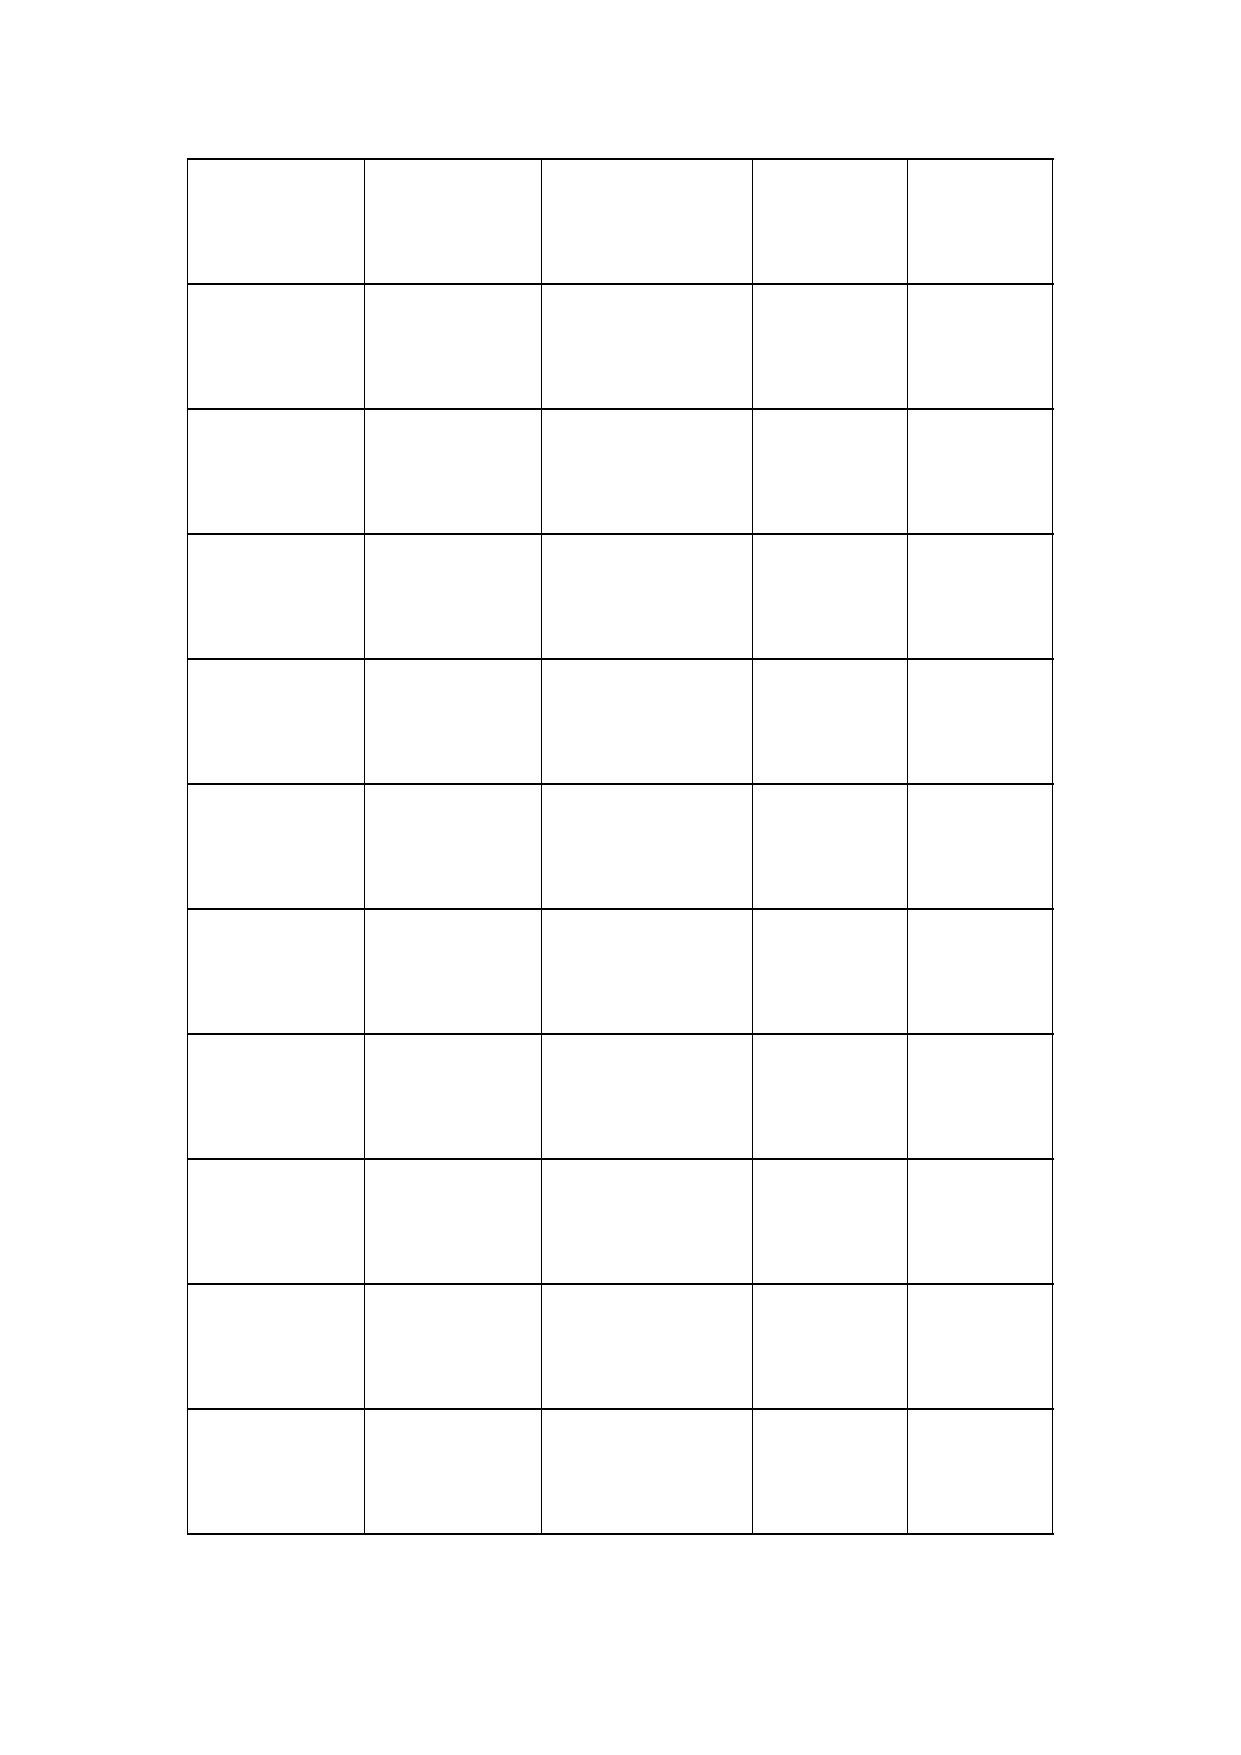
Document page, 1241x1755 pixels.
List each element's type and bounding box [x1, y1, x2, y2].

table_cell [908, 285, 1052, 408]
table_cell [542, 1410, 752, 1533]
table_cell [908, 1160, 1052, 1283]
table_cell [753, 1035, 907, 1158]
table_cell [753, 1160, 907, 1283]
table_cell [365, 285, 541, 408]
table_cell [908, 1285, 1052, 1408]
table_cell [753, 535, 907, 658]
table_cell [188, 160, 364, 283]
table_cell [908, 910, 1052, 1033]
table_cell [542, 660, 752, 783]
table_cell [753, 660, 907, 783]
table_cell [753, 160, 907, 283]
table_cell [542, 1035, 752, 1158]
table_cell [188, 410, 364, 533]
table_cell [908, 785, 1052, 908]
table_cell [542, 1160, 752, 1283]
table_cell [753, 285, 907, 408]
table_cell [188, 1410, 364, 1533]
table_cell [753, 410, 907, 533]
table_cell [365, 910, 541, 1033]
table_cell [908, 160, 1052, 283]
table_cell [753, 910, 907, 1033]
table_cell [188, 1285, 364, 1408]
table_cell [365, 535, 541, 658]
table_cell [188, 285, 364, 408]
table_cell [542, 410, 752, 533]
table_cell [542, 160, 752, 283]
table_cell [908, 660, 1052, 783]
table_cell [542, 285, 752, 408]
table_cell [188, 910, 364, 1033]
table_cell [188, 660, 364, 783]
table_cell [542, 910, 752, 1033]
table_cell [908, 535, 1052, 658]
table_cell [908, 410, 1052, 533]
table_cell [365, 1285, 541, 1408]
table_cell [542, 535, 752, 658]
table_cell [365, 1160, 541, 1283]
table_cell [365, 660, 541, 783]
table_cell [188, 1035, 364, 1158]
table_cell [365, 410, 541, 533]
table_cell [753, 1285, 907, 1408]
table_cell [753, 785, 907, 908]
table_cell [753, 1410, 907, 1533]
table_cell [188, 535, 364, 658]
table_cell [542, 785, 752, 908]
table_cell [542, 1285, 752, 1408]
table_cell [188, 1160, 364, 1283]
table_cell [188, 785, 364, 908]
table_cell [908, 1410, 1052, 1533]
table_cell [908, 1035, 1052, 1158]
table_cell [365, 160, 541, 283]
table_cell [365, 1410, 541, 1533]
table_cell [365, 785, 541, 908]
table_cell [365, 1035, 541, 1158]
